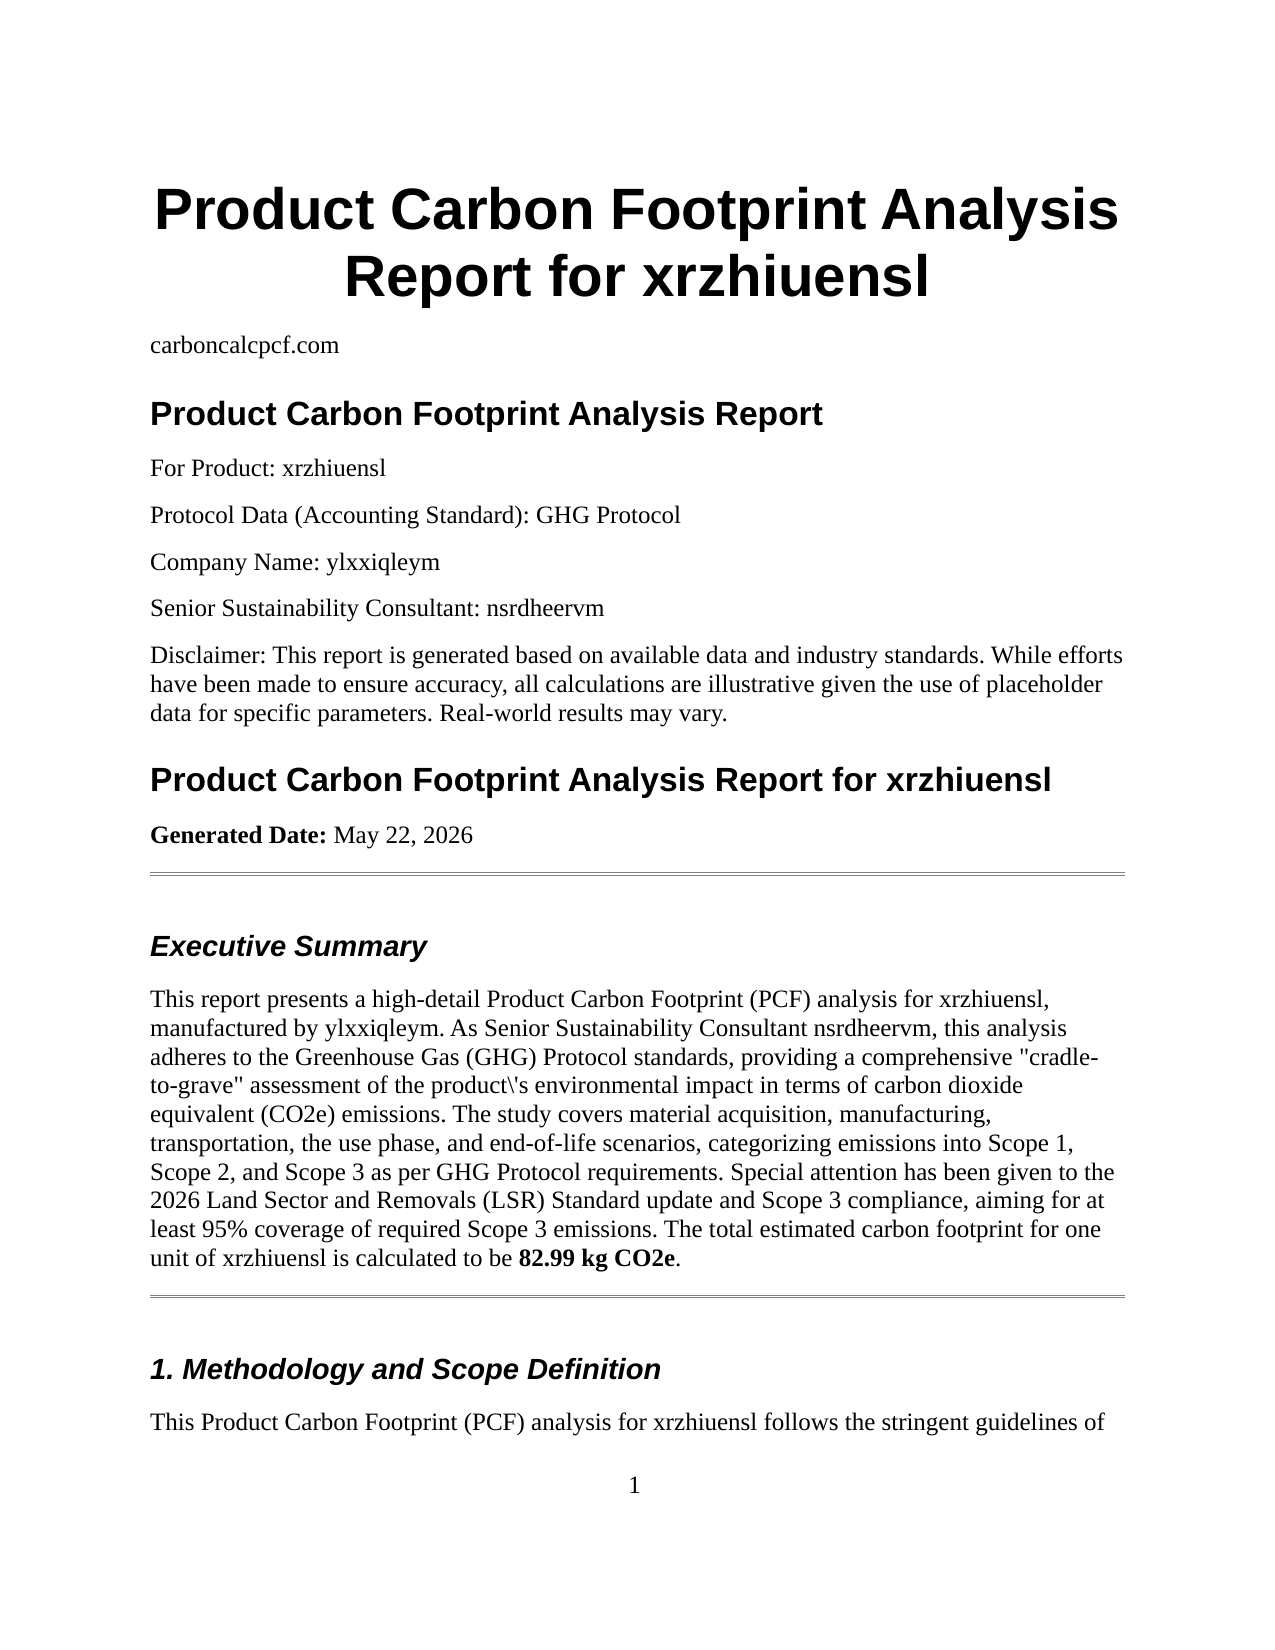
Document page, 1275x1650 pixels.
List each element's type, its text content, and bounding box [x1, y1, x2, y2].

text Generated Date: May 22, 2026 [150, 820, 1125, 849]
text This report presents a high-detail Product Carbon Footprint (PCF) analysis for xrzhiuensl, manufactured by ylxxiqleym. As Senior Sustainability Consultant nsrdheervm, this analysis adheres to the Greenhouse Gas (GHG) Protocol standards, providing a comprehensive "cradle-to-grave" assessment of the product\'s environmental impact in terms of carbon dioxide equivalent (CO2e) emissions. The study covers material acquisition, manufacturing, transportation, the use phase, and end-of-life scenarios, categorizing emissions into Scope 1, Scope 2, and Scope 3 as per GHG Protocol requirements. Special attention has been given to the 2026 Land Sector and Removals (LSR) Standard update and Scope 3 compliance, aiming for at least 95% coverage of required Scope 3 emissions. The total estimated carbon footprint for one unit of xrzhiuensl is calculated to be 82.99 kg CO2e. [150, 984, 1125, 1272]
text carboncalcpcf.com [150, 331, 1125, 359]
subtitle Product Carbon Footprint Analysis Report [150, 393, 1125, 432]
text This Product Carbon Footprint (PCF) analysis for xrzhiuensl follows the stringent guidelines of [150, 1407, 1125, 1436]
text For Product: xrzhiuensl [150, 453, 1125, 482]
subtitle Product Carbon Footprint Analysis Report for xrzhiuensl [150, 760, 1125, 799]
subtitle 1. Methodology and Scope Definition [150, 1352, 1125, 1385]
subtitle Executive Summary [150, 929, 1125, 963]
text Senior Sustainability Consultant: nsrdheervm [150, 593, 1125, 622]
title Product Carbon Footprint Analysis Report for xrzhiuensl [150, 175, 1125, 309]
text Protocol Data (Accounting Standard): GHG Protocol [150, 500, 1125, 529]
text Disclaimer: This report is generated based on available data and industry standards. While efforts have been made to ensure accuracy, all calculations are illustrative given the use of placeholder data for specific parameters. Real-world results may vary. [150, 640, 1125, 726]
text Company Name: ylxxiqleym [150, 547, 1125, 576]
